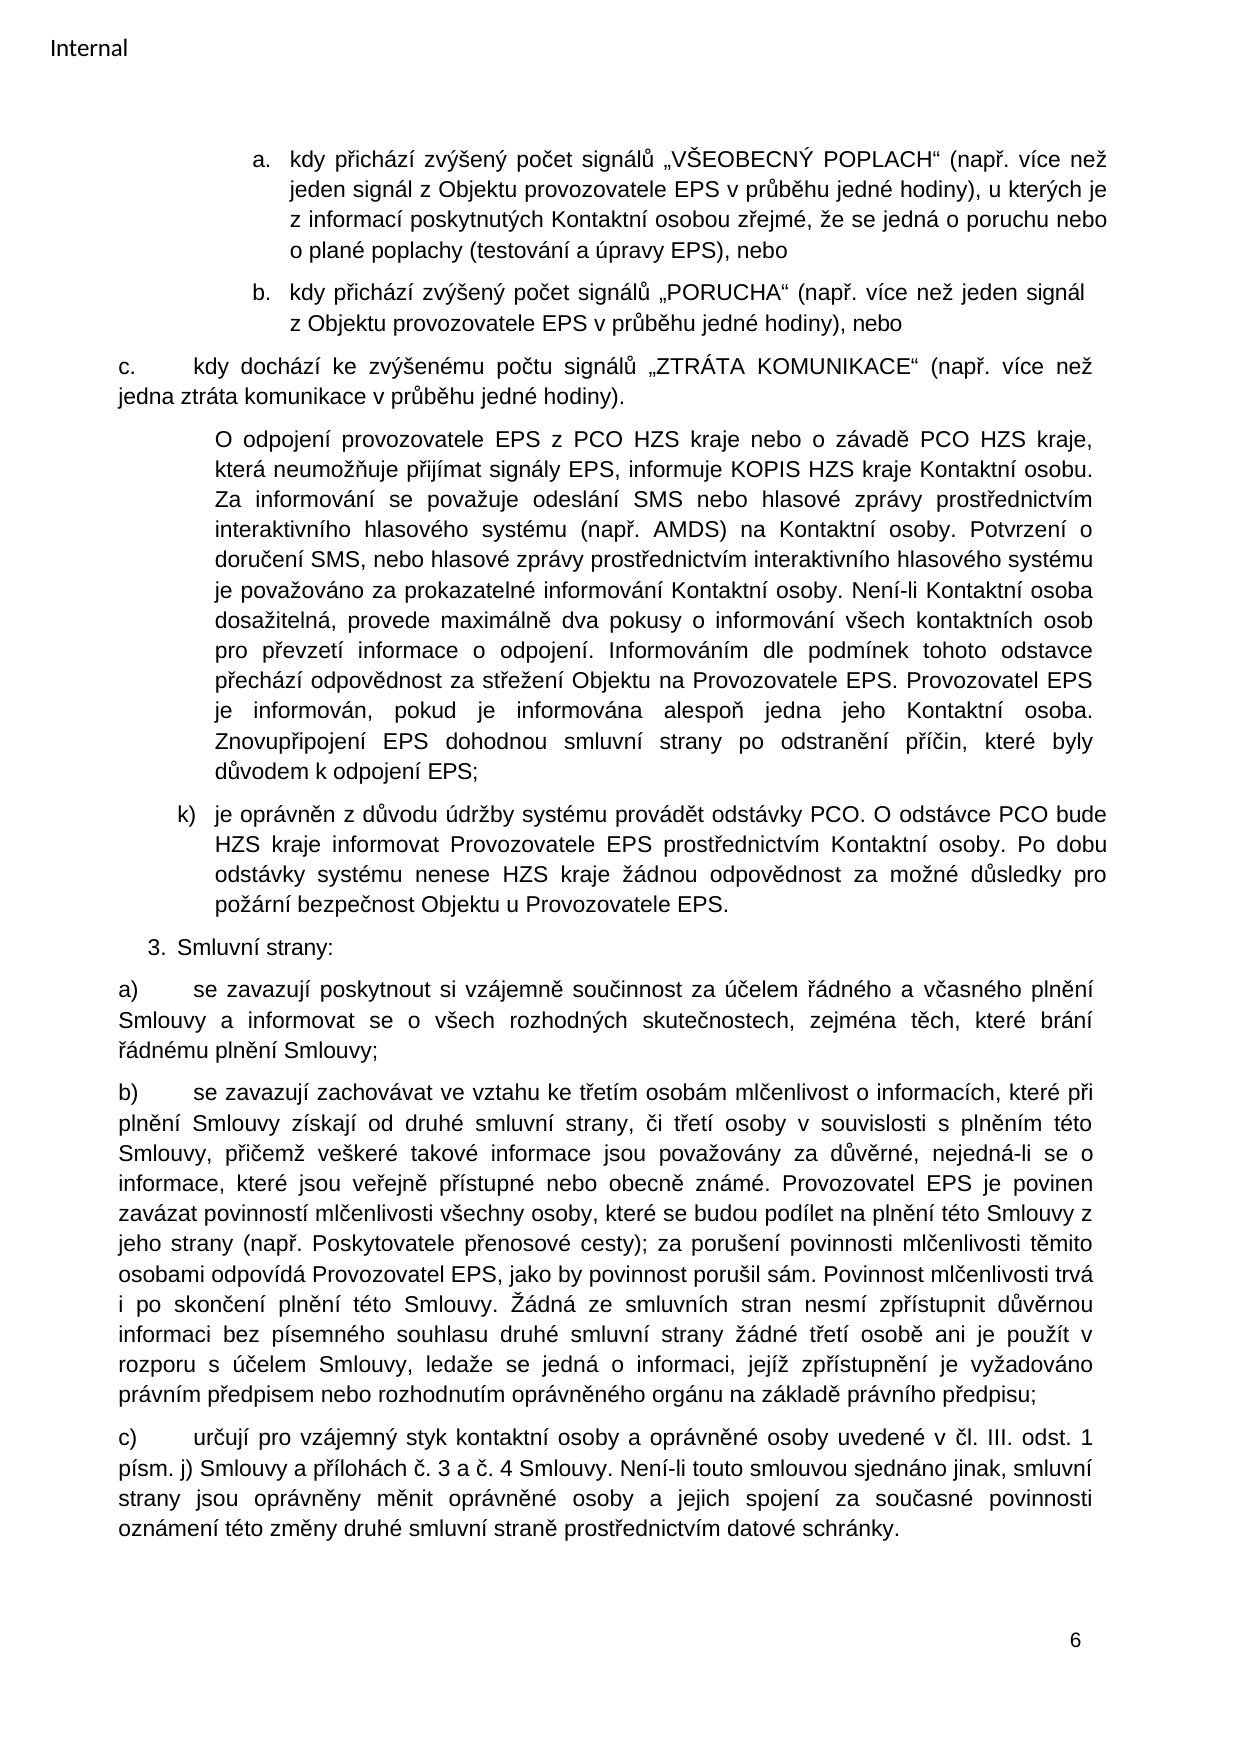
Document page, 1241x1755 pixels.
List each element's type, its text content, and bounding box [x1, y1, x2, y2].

list kdy přichází zvýšený počet signálů „PORUCHA“ (např. více než jeden signál [252, 279, 1108, 306]
list se zavazují poskytnout si vzájemně součinnost za účelem řádného a včasného plnění Smlouvy a informovat se o všech rozhodných skutečnostech, zejména těch, které brání řádnému plnění Smlouvy; [118, 976, 1093, 1063]
list kdy přichází zvýšený počet signálů „VŠEOBECNÝ POPLACH“ (např. více než jeden signál z Objektu provozovatele EPS v průběhu jedné hodiny), u kterých je z informací poskytnutých Kontaktní osobou zřejmé, že se jedná o poruchu nebo o plané poplachy (testování a úpravy EPS), nebo [252, 146, 1108, 263]
list kdy dochází ke zvýšenému počtu signálů „ZTRÁTA KOMUNIKACE“ (např. více než jedna ztráta komunikace v průběhu jedné hodiny). [118, 353, 1093, 409]
text z Objektu provozovatele EPS v průběhu jedné hodiny), nebo [289, 310, 1108, 336]
list určují pro vzájemný styk kontaktní osoby a oprávněné osoby uvedené v čl. III. odst. 1 písm. j) Smlouvy a přílohách č. 3 a č. 4 Smlouvy. Není-li touto smlouvou sjednáno jinak, smluvní strany jsou oprávněny měnit oprávněné osoby a jejich spojení za současné povinnosti oznámení této změny druhé smluvní straně prostřednictvím datové schránky. [118, 1424, 1093, 1541]
list Smluvní strany: [147, 934, 1108, 960]
text O odpojení provozovatele EPS z PCO HZS kraje nebo o závadě PCO HZS kraje, která neumožňuje přijímat signály EPS, informuje KOPIS HZS kraje Kontaktní osobu. Za informování se považuje odeslání SMS nebo hlasové zprávy prostřednictvím interaktivního hlasového systému (např. AMDS) na Kontaktní osoby. Potvrzení o doručení SMS, nebo hlasové zprávy prostřednictvím interaktivního hlasového systému je považováno za prokazatelné informování Kontaktní osoby. Není-li Kontaktní osoba dosažitelná, provede maximálně dva pokusy o informování všech kontaktních osob pro převzetí informace o odpojení. Informováním dle podmínek tohoto odstavce přechází odpovědnost za střežení Objektu na Provozovatele EPS. Provozovatel EPS je informován, pokud je informována alespoň jedna jeho Kontaktní osoba. Znovupřipojení EPS dohodnou smluvní strany po odstranění příčin, které byly důvodem k odpojení EPS; [214, 426, 1093, 784]
list je oprávněn z důvodu údržby systému provádět odstávky PCO. O odstávce PCO bude HZS kraje informovat Provozovatele EPS prostřednictvím Kontaktní osoby. Po dobu odstávky systému nenese HZS kraje žádnou odpovědnost za možné důsledky pro požární bezpečnost Objektu u Provozovatele EPS. [177, 801, 1108, 918]
list se zavazují zachovávat ve vztahu ke třetím osobám mlčenlivost o informacích, které při plnění Smlouvy získají od druhé smluvní strany, či třetí osoby v souvislosti s plněním této Smlouvy, přičemž veškeré takové informace jsou považovány za důvěrné, nejedná-li se o informace, které jsou veřejně přístupné nebo obecně známé. Provozovatel EPS je povinen zavázat povinností mlčenlivosti všechny osoby, které se budou podílet na plnění této Smlouvy z jeho strany (např. Poskytovatele přenosové cesty); za porušení povinnosti mlčenlivosti těmito osobami odpovídá Provozovatel EPS, jako by povinnost porušil sám. Povinnost mlčenlivosti trvá i po skončení plnění této Smlouvy. Žádná ze smluvních stran nesmí zpřístupnit důvěrnou informaci bez písemného souhlasu druhé smluvní strany žádné třetí osobě ani je použít v rozporu s účelem Smlouvy, ledaže se jedná o informaci, jejíž zpřístupnění je vyžadováno právním předpisem nebo rozhodnutím oprávněného orgánu na základě právního předpisu; [118, 1079, 1094, 1408]
